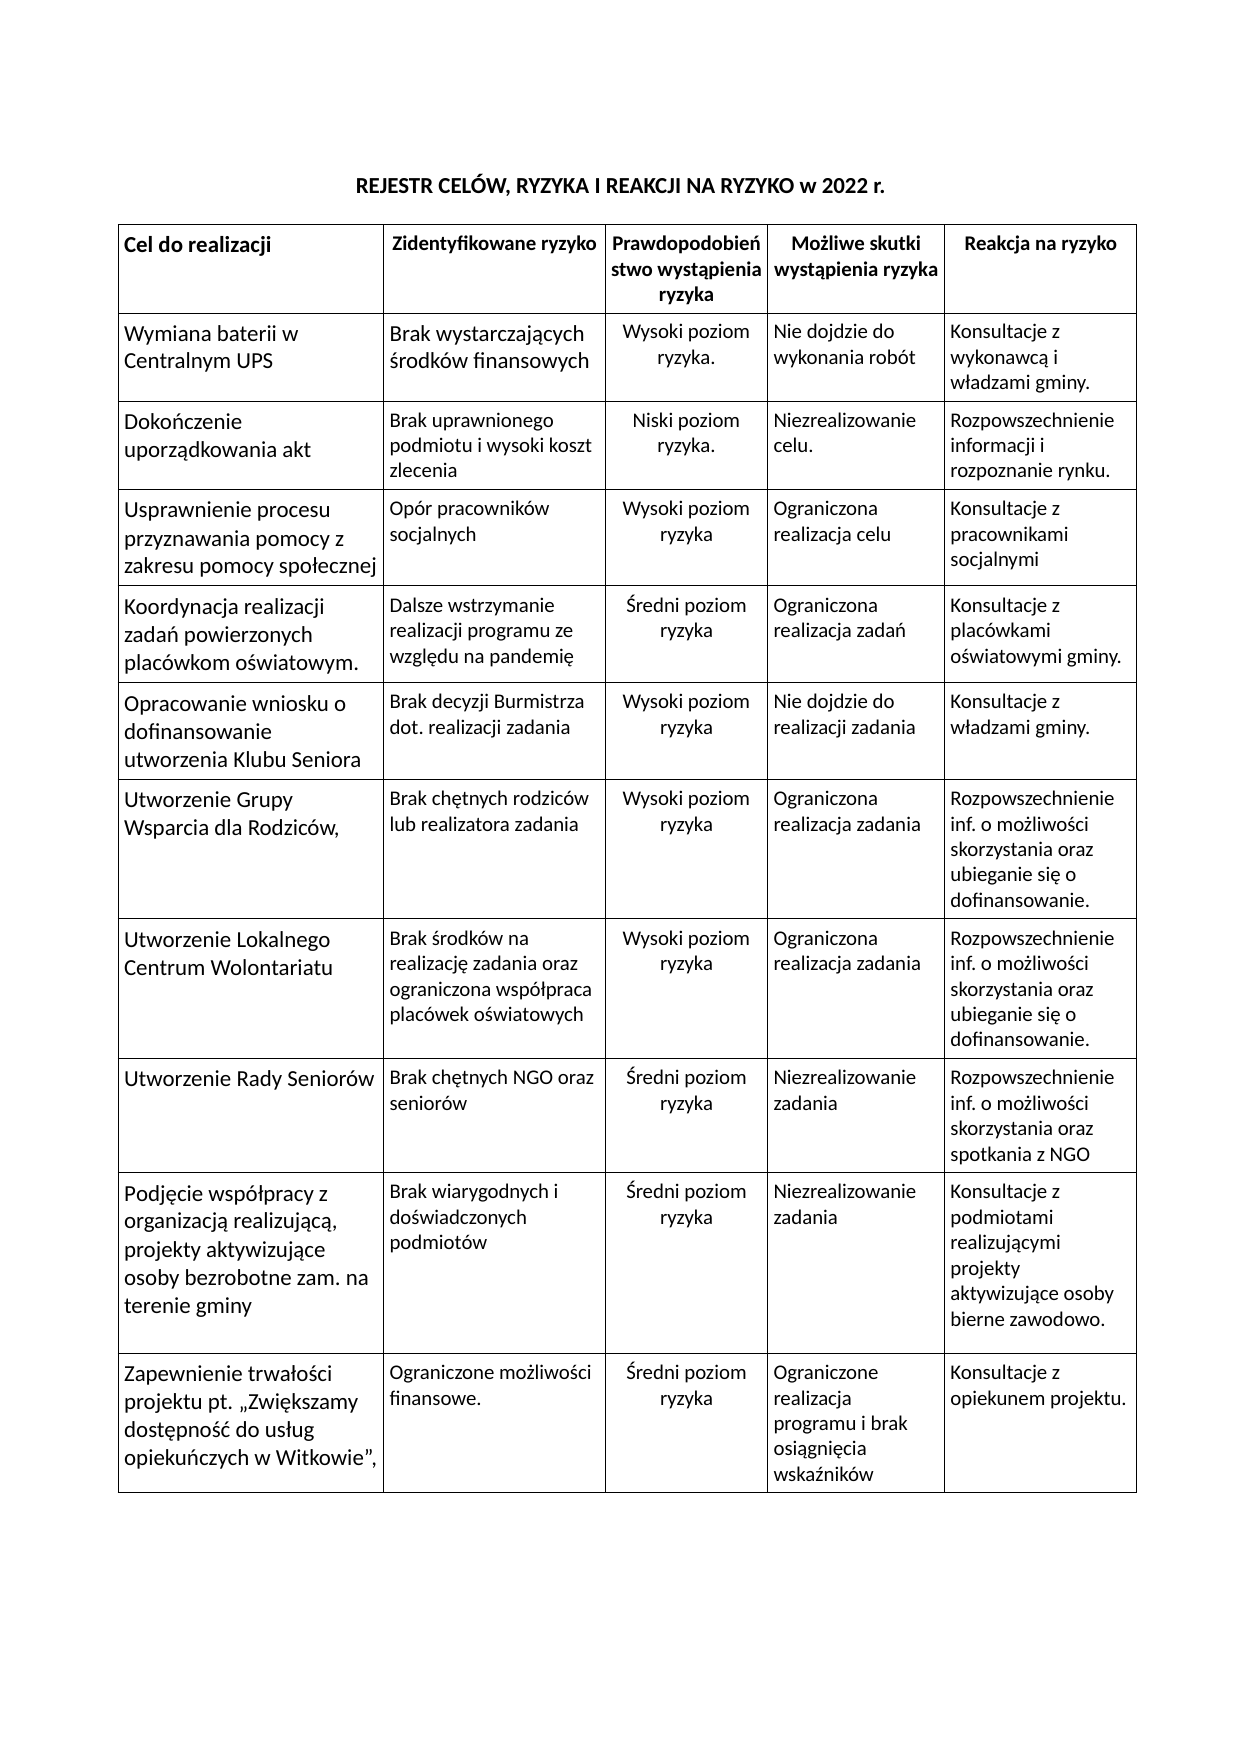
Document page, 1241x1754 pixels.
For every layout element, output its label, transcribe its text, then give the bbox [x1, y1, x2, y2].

table_cell Opracowanie wniosku o dofinansowanie utworzenia Klubu Seniora [119, 683, 383, 778]
table_cell Zapewnienie trwałości projektu pt. „Zwiększamy dostępność do usług opiekuńczych w Witkowie”, [119, 1354, 383, 1492]
table_cell Rozpowszechnienie informacji i rozpoznanie rynku. [945, 402, 1136, 489]
table_cell Wymiana baterii w Centralnym UPS [119, 314, 383, 401]
table_header Prawdopodobieństwo wystąpienia ryzyka [606, 225, 767, 312]
table_cell Dalsze wstrzymanie realizacji programu ze względu na pandemię [384, 586, 605, 682]
table_cell Brak wystarczających środków finansowych [384, 314, 605, 401]
table_cell Konsultacje z pracownikami socjalnymi [945, 490, 1136, 585]
table_cell Konsultacje z władzami gminy. [945, 683, 1136, 778]
table_cell Ograniczona realizacja zadania [768, 919, 944, 1058]
table_cell Brak środków na realizację zadania oraz ograniczona współpraca placówek oświatowych [384, 919, 605, 1058]
table_cell Rozpowszechnienie inf. o możliwości skorzystania oraz ubieganie się o dofinansowanie. [945, 780, 1136, 918]
table_cell Brak decyzji Burmistrza dot. realizacji zadania [384, 683, 605, 778]
table_cell Konsultacje z placówkami oświatowymi gminy. [945, 586, 1136, 682]
table_cell Wysoki poziom ryzyka. [606, 314, 767, 401]
table_cell Brak chętnych NGO oraz seniorów [384, 1059, 605, 1172]
table_cell Rozpowszechnienie inf. o możliwości skorzystania oraz ubieganie się o dofinansowanie. [945, 919, 1136, 1058]
table_cell Utworzenie Grupy Wsparcia dla Rodziców, [119, 780, 383, 918]
table_cell Średni poziom ryzyka [606, 1354, 767, 1492]
table_cell Wysoki poziom ryzyka [606, 780, 767, 918]
table_header Możliwe skutki wystąpienia ryzyka [768, 225, 944, 312]
table_cell Ograniczona realizacja zadania [768, 780, 944, 918]
table_cell Średni poziom ryzyka [606, 1173, 767, 1352]
table_cell Brak uprawnionego podmiotu i wysoki koszt zlecenia [384, 402, 605, 489]
table_cell Średni poziom ryzyka [606, 586, 767, 682]
table_cell Ograniczone możliwości finansowe. [384, 1354, 605, 1492]
table_cell Brak wiarygodnych i doświadczonych podmiotów [384, 1173, 605, 1352]
table_cell Utworzenie Rady Seniorów [119, 1059, 383, 1172]
table_cell Koordynacja realizacji zadań powierzonych placówkom oświatowym. [119, 586, 383, 682]
table_cell Konsultacje z opiekunem projektu. [945, 1354, 1136, 1492]
table_cell Niezrealizowanie celu. [768, 402, 944, 489]
table_cell Niezrealizowanie zadania [768, 1059, 944, 1172]
table_cell Opór pracowników socjalnych [384, 490, 605, 585]
text REJESTR CELÓW, RYZYKA I REAKCJI NA RYZYKO w 2022 r. [119, 171, 1122, 199]
table_cell Wysoki poziom ryzyka [606, 683, 767, 778]
table_cell Konsultacje z podmiotami realizującymi projekty aktywizujące osoby bierne zawodowo. [945, 1173, 1136, 1352]
table_cell Wysoki poziom ryzyka [606, 490, 767, 585]
table_cell Niezrealizowanie zadania [768, 1173, 944, 1352]
table_cell Podjęcie współpracy z organizacją realizującą, projekty aktywizujące osoby bezrobotne zam. na terenie gminy [119, 1173, 383, 1352]
table_header Cel do realizacji [119, 225, 383, 312]
table_cell Dokończenie uporządkowania akt [119, 402, 383, 489]
table_cell Konsultacje z wykonawcą i władzami gminy. [945, 314, 1136, 401]
table_header Reakcja na ryzyko [945, 225, 1136, 312]
table_cell Wysoki poziom ryzyka [606, 919, 767, 1058]
table_cell Rozpowszechnienie inf. o możliwości skorzystania oraz spotkania z NGO [945, 1059, 1136, 1172]
table_cell Średni poziom ryzyka [606, 1059, 767, 1172]
table_cell Utworzenie Lokalnego Centrum Wolontariatu [119, 919, 383, 1058]
table_cell Niski poziom ryzyka. [606, 402, 767, 489]
table_cell Usprawnienie procesu przyznawania pomocy z zakresu pomocy społecznej [119, 490, 383, 585]
table_cell Ograniczona realizacja zadań [768, 586, 944, 682]
table_cell Nie dojdzie do realizacji zadania [768, 683, 944, 778]
table_cell Nie dojdzie do wykonania robót [768, 314, 944, 401]
table_cell Brak chętnych rodziców lub realizatora zadania [384, 780, 605, 918]
table_cell Ograniczone realizacja programu i brak osiągnięcia wskaźników [768, 1354, 944, 1492]
table_header Zidentyfikowane ryzyko [384, 225, 605, 312]
table_cell Ograniczona realizacja celu [768, 490, 944, 585]
